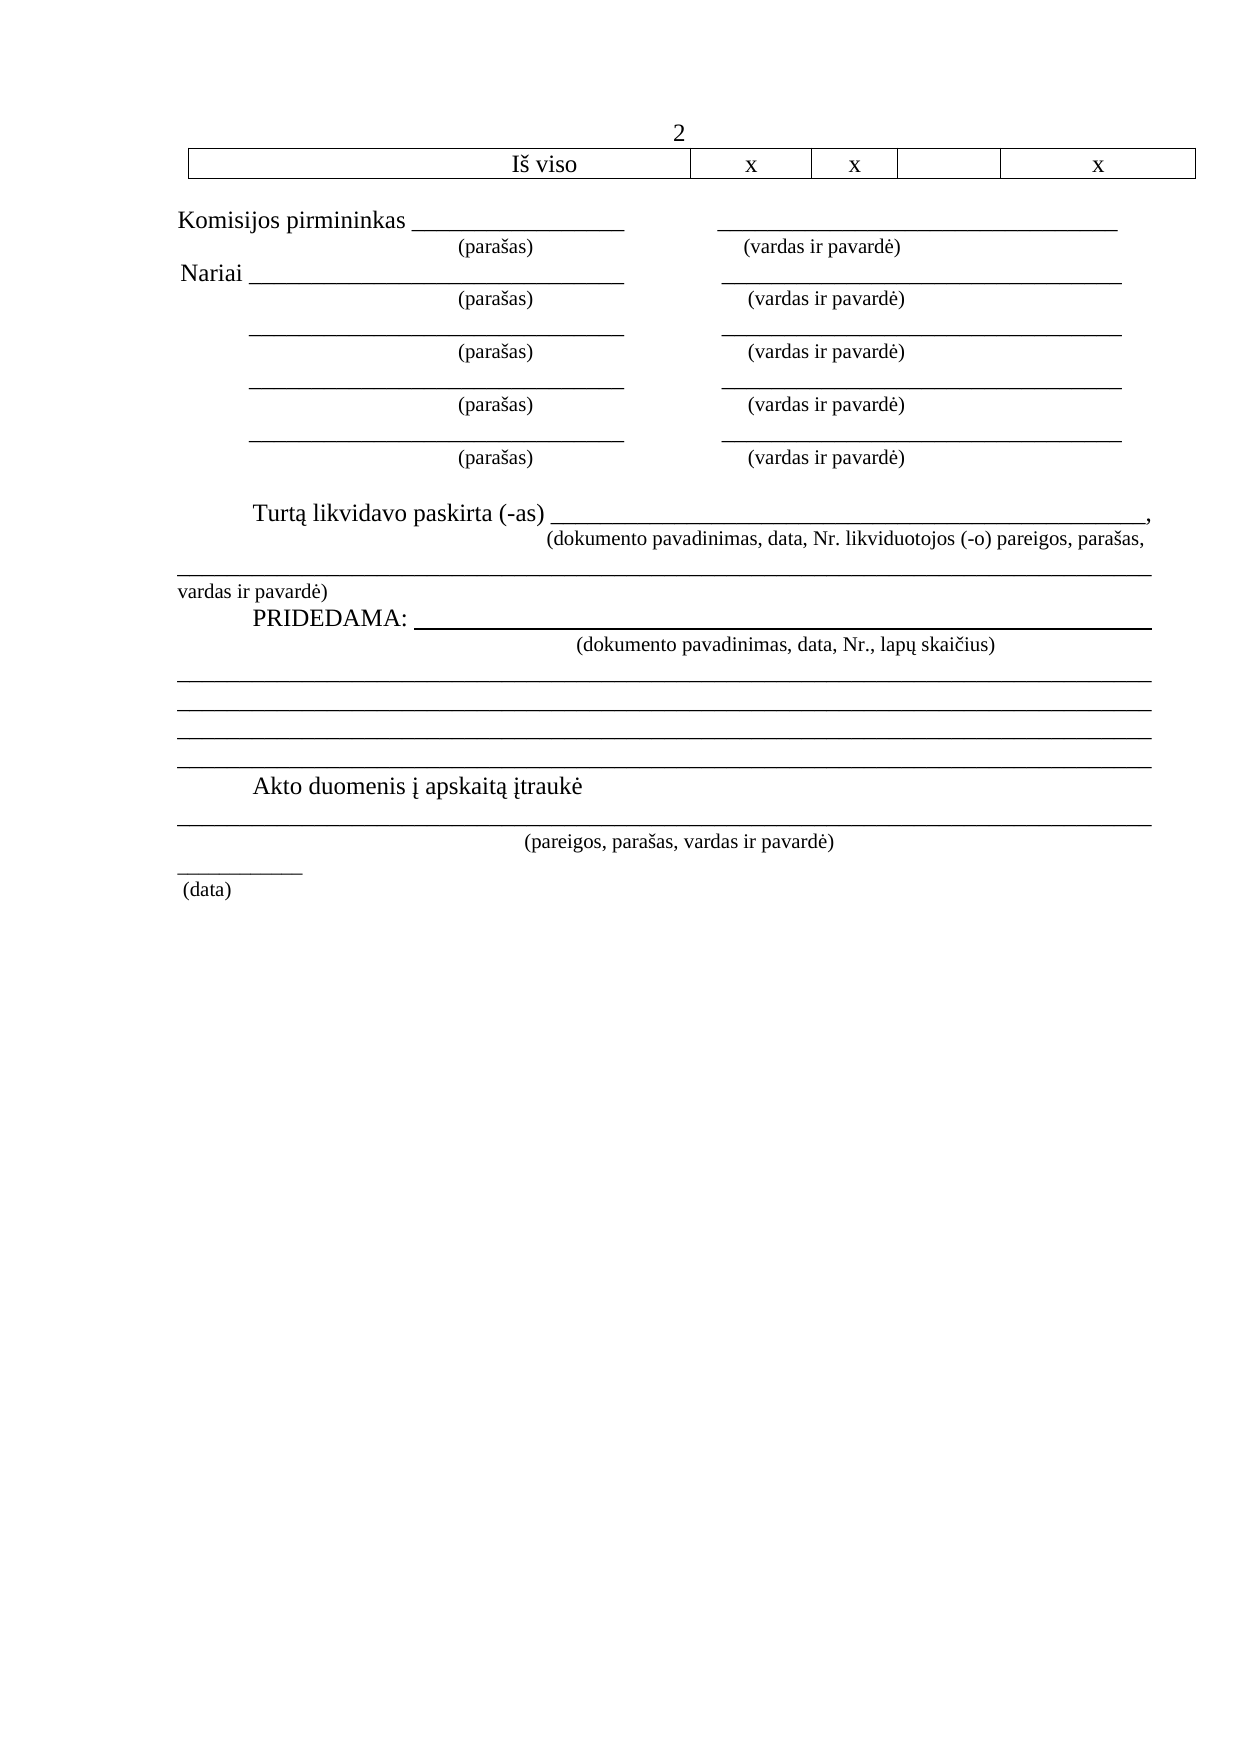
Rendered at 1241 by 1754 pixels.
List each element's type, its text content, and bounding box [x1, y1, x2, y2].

table_cell Iš viso [398, 149, 690, 177]
text (pareigos, parašas, vardas ir pavardė) [177, 828, 1181, 853]
text (parašas) (vardas ir pavardė) [182, 286, 1181, 310]
table_cell [898, 149, 1000, 177]
text ______________________________ ________________________________ [182, 310, 1181, 339]
table_cell x [691, 149, 811, 177]
text PRIDEDAMA: [177, 603, 1181, 632]
text (dokumento pavadinimas, data, Nr., lapų skaičius) [177, 632, 1181, 656]
text (data) [177, 877, 1181, 901]
text (parašas) (vardas ir pavardė) [177, 233, 1181, 258]
text Nariai ______________________________ ________________________________ [180, 258, 1181, 286]
table_cell x [1001, 149, 1195, 177]
text (dokumento pavadinimas, data, Nr. likviduotojos (-o) pareigos, parašas, [177, 526, 1181, 550]
table_cell [189, 149, 247, 177]
table_cell [248, 149, 398, 177]
text Komisijos pirmininkas _________________ ________________________________ [177, 205, 1181, 233]
text vardas ir pavardė) [177, 579, 1181, 603]
text ____________ [177, 853, 1181, 877]
text Akto duomenis į apskaitą įtraukė [177, 771, 1181, 800]
text (parašas) (vardas ir pavardė) [182, 445, 1181, 469]
table_cell x [812, 149, 897, 177]
text ______________________________ ________________________________ [182, 363, 1181, 392]
text ______________________________ ________________________________ [182, 416, 1181, 445]
text Turtą likvidavo paskirta (-as) , [177, 498, 1181, 526]
text (parašas) (vardas ir pavardė) [182, 392, 1181, 416]
text (parašas) (vardas ir pavardė) [182, 339, 1181, 363]
